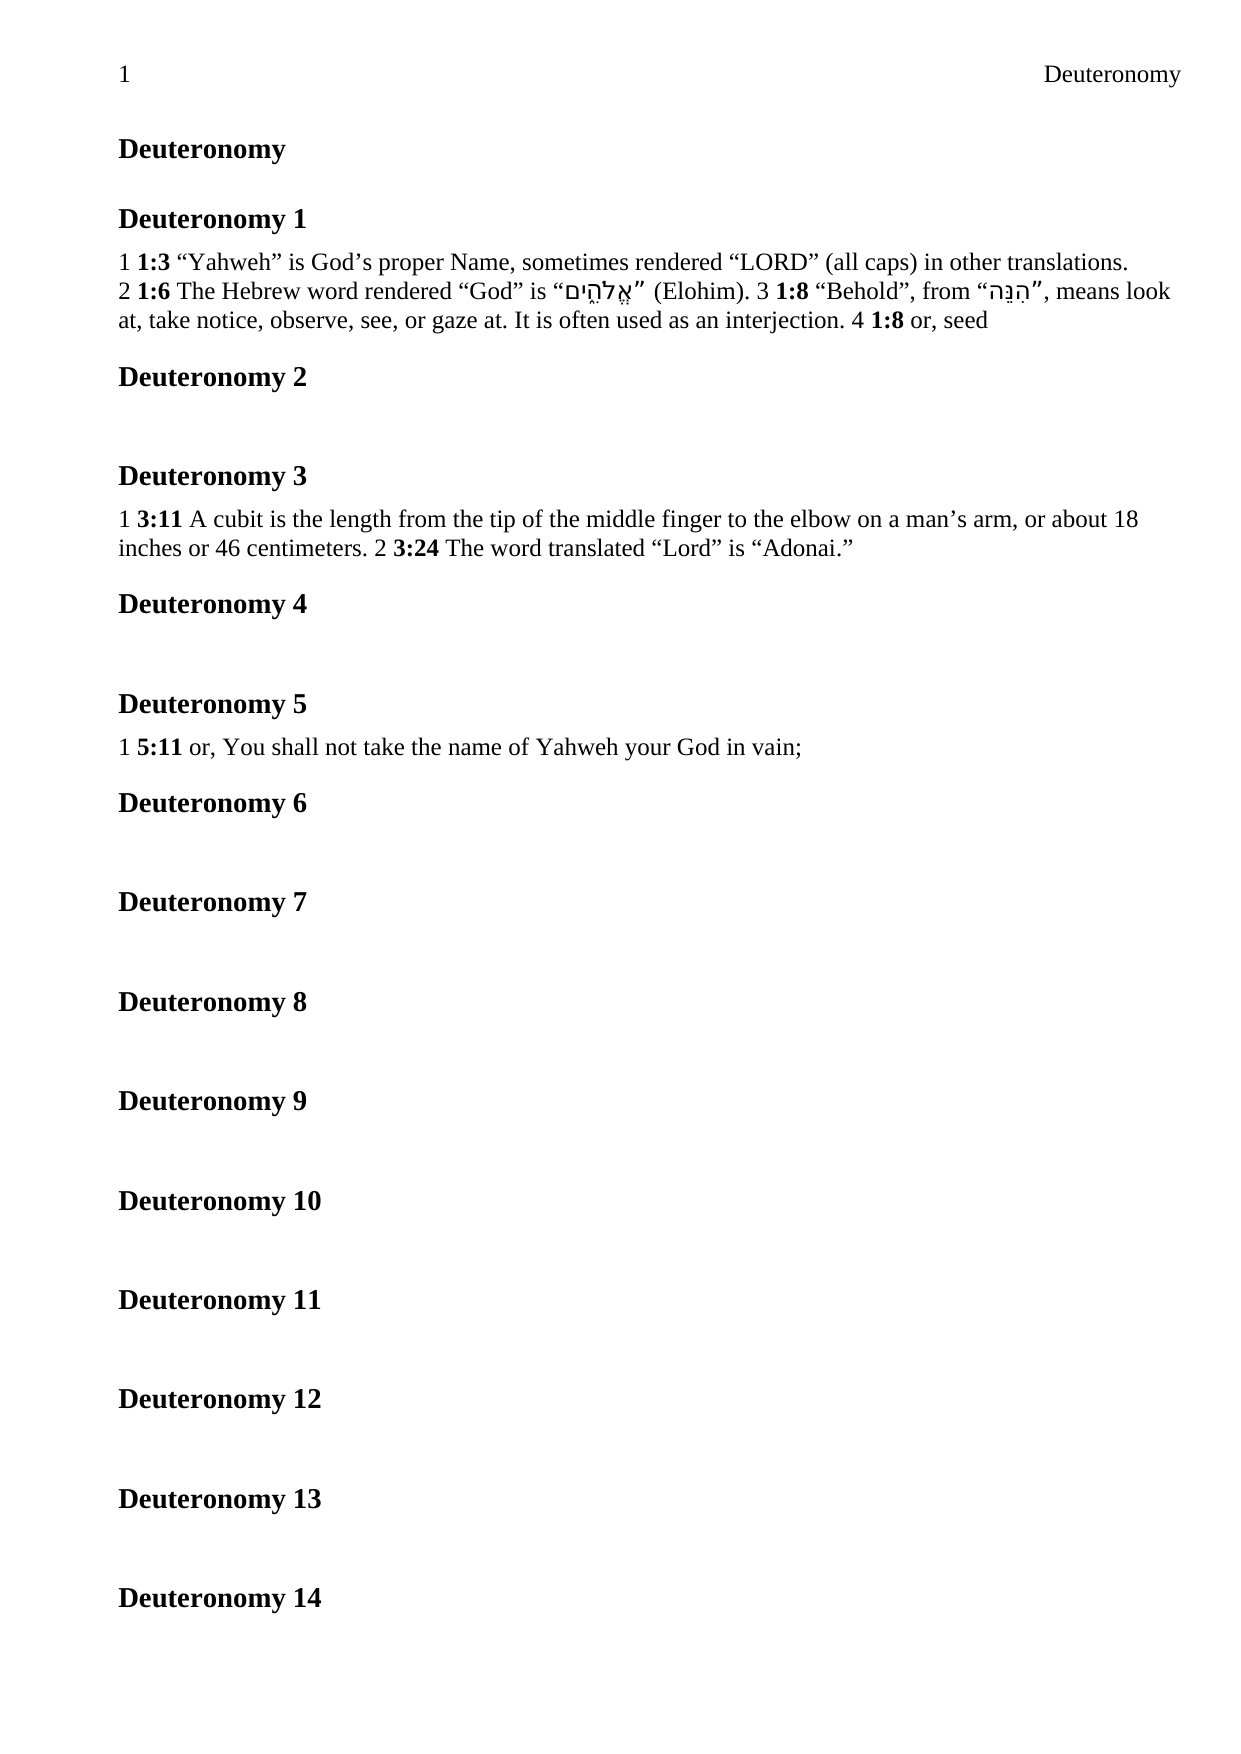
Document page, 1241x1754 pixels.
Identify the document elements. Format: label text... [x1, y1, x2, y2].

subtitle Deuteronomy 9 [118, 1084, 1181, 1117]
subtitle Deuteronomy 2 [118, 359, 1181, 392]
subtitle Deuteronomy 11 [118, 1282, 1181, 1316]
subtitle Deuteronomy 3 [118, 459, 1181, 492]
subtitle Deuteronomy [118, 131, 1181, 164]
subtitle Deuteronomy 10 [118, 1183, 1181, 1216]
subtitle Deuteronomy 4 [118, 587, 1181, 620]
subtitle Deuteronomy 1 [118, 202, 1181, 235]
text 1 3:11 A cubit is the length from the tip of the middle finger to the elbow on a man’s arm, or about 18 inches or 46 centimeters. 2 3:24 The word translated “Lord” is “Adonai.” [118, 504, 1181, 562]
subtitle Deuteronomy 14 [118, 1581, 1181, 1614]
subtitle Deuteronomy 12 [118, 1382, 1181, 1415]
subtitle Deuteronomy 5 [118, 686, 1181, 719]
subtitle Deuteronomy 13 [118, 1481, 1181, 1514]
subtitle Deuteronomy 8 [118, 984, 1181, 1017]
text 1 1:3 “Yahweh” is God’s proper Name, sometimes rendered “LORD” (all caps) in other translations. 2 1:6 The Hebrew word rendered “God” is “אֱלֹהִ֑ים” (Elohim). 3 1:8 “Behold”, from “הִנֵּה”, means look at, take notice, observe, see, or gaze at. It is often used as an interjection. 4 1:8 or, seed [118, 247, 1181, 334]
subtitle Deuteronomy 7 [118, 885, 1181, 918]
text 1 5:11 or, You shall not take the name of Yahweh your God in vain; [118, 732, 1181, 761]
subtitle Deuteronomy 6 [118, 786, 1181, 819]
